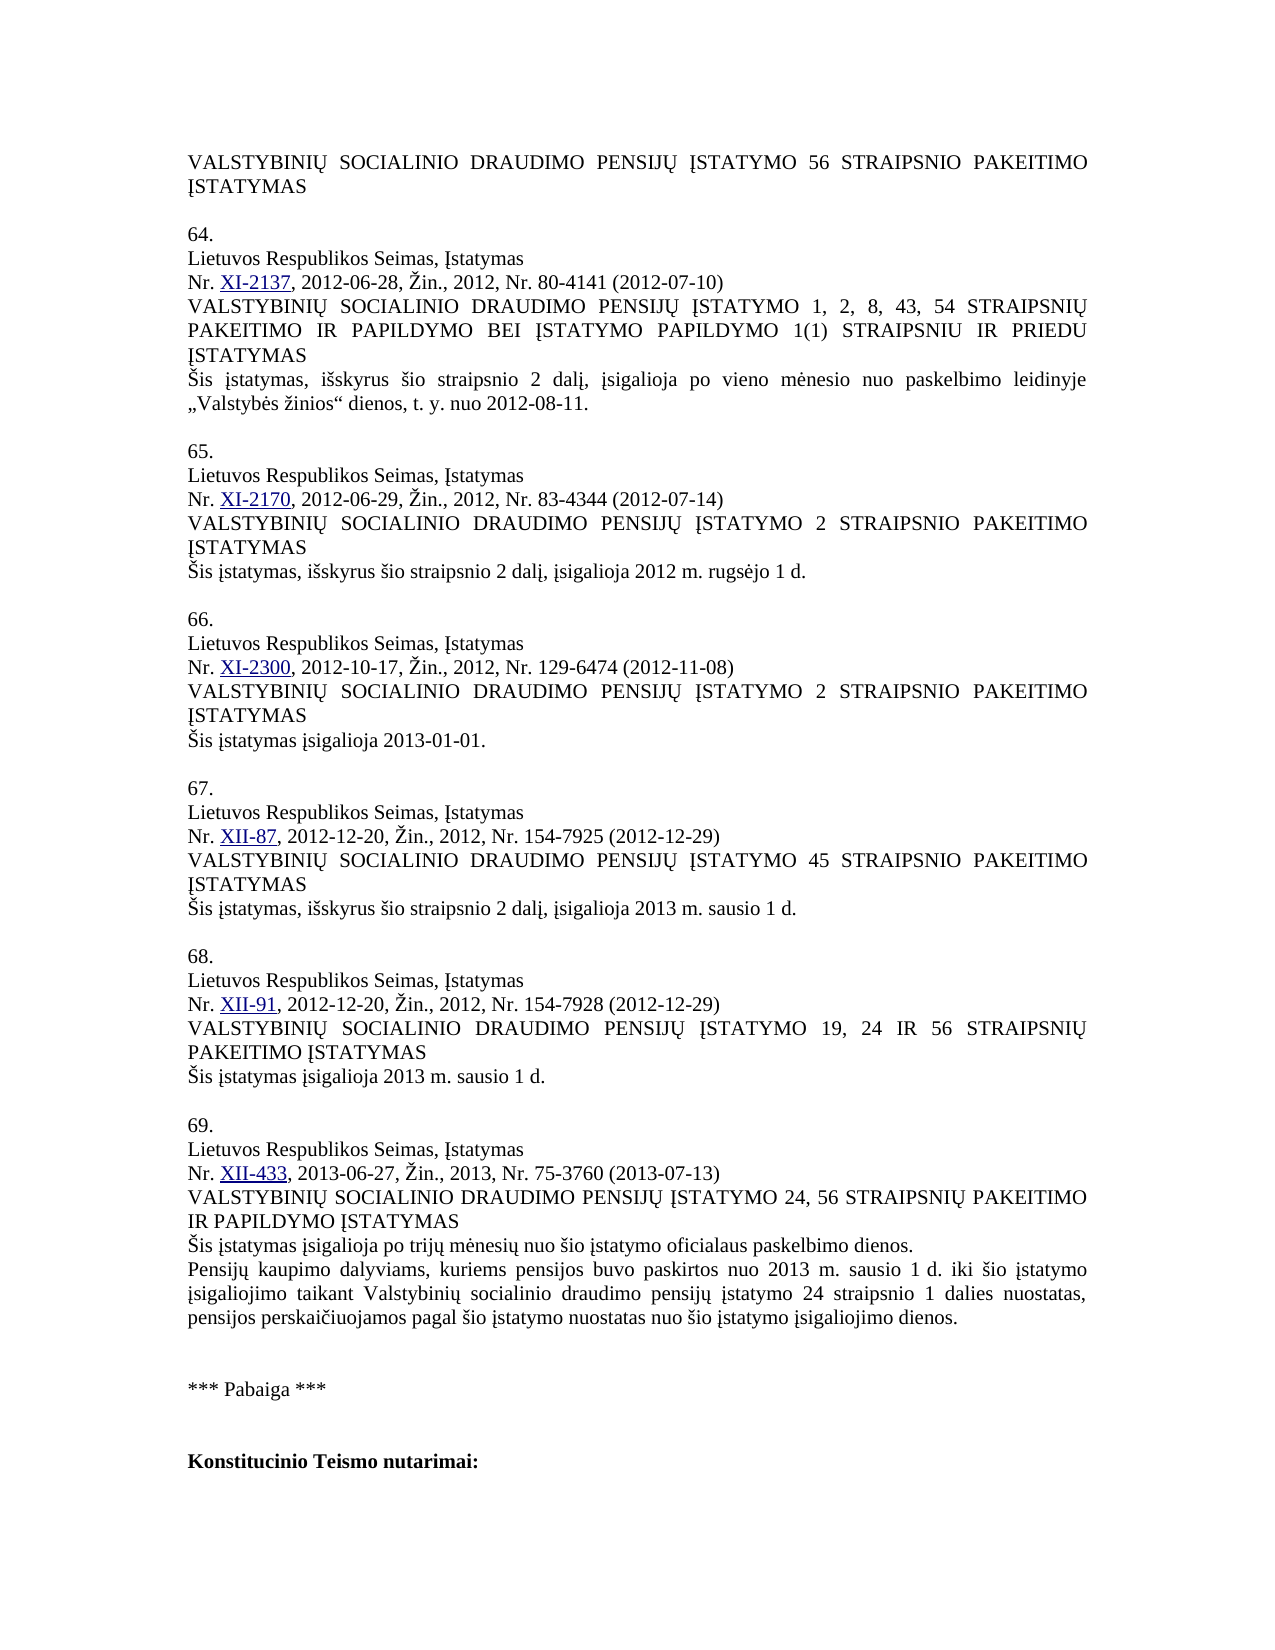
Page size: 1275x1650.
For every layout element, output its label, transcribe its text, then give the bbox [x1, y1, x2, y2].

text Šis įstatymas, išskyrus šio straipsnio 2 dalį, įsigalioja po vieno mėnesio nuo paskelbimo leidinyje „Valstybės žinios“ dienos, t. y. nuo 2012-08-11. [187, 367, 1087, 415]
text 68. [187, 944, 1088, 968]
text Nr. XII-87, 2012-12-20, Žin., 2012, Nr. 154-7925 (2012-12-29) [187, 824, 1088, 848]
text Nr. XI-2137, 2012-06-28, Žin., 2012, Nr. 80-4141 (2012-07-10) [187, 270, 1088, 294]
text Lietuvos Respublikos Seimas, Įstatymas [187, 968, 1088, 992]
text Lietuvos Respublikos Seimas, Įstatymas [187, 800, 1088, 824]
text VALSTYBINIŲ SOCIALINIO DRAUDIMO PENSIJŲ ĮSTATYMO 19, 24 IR 56 STRAIPSNIŲ PAKEITIMO ĮSTATYMAS [187, 1016, 1088, 1064]
text Šis įstatymas įsigalioja 2013 m. sausio 1 d. [187, 1064, 1088, 1088]
text VALSTYBINIŲ SOCIALINIO DRAUDIMO PENSIJŲ ĮSTATYMO 45 STRAIPSNIO PAKEITIMO ĮSTATYMAS [187, 848, 1088, 896]
text 67. [187, 776, 1088, 800]
text Lietuvos Respublikos Seimas, Įstatymas [187, 1137, 1088, 1161]
text Pensijų kaupimo dalyviams, kuriems pensijos buvo paskirtos nuo 2013 m. sausio 1 d. iki šio įstatymo įsigaliojimo taikant Valstybinių socialinio draudimo pensijų įstatymo 24 straipsnio 1 dalies nuostatas, pensijos perskaičiuojamos pagal šio įstatymo nuostatas nuo šio įstatymo įsigaliojimo dienos. [187, 1257, 1087, 1329]
text *** Pabaiga *** [187, 1377, 1088, 1401]
text Lietuvos Respublikos Seimas, Įstatymas [187, 463, 1088, 487]
text VALSTYBINIŲ SOCIALINIO DRAUDIMO PENSIJŲ ĮSTATYMO 24, 56 STRAIPSNIŲ PAKEITIMO IR PAPILDYMO ĮSTATYMAS [187, 1185, 1088, 1233]
text Nr. XI-2170, 2012-06-29, Žin., 2012, Nr. 83-4344 (2012-07-14) [187, 487, 1088, 511]
text Nr. XII-433, 2013-06-27, Žin., 2013, Nr. 75-3760 (2013-07-13) [187, 1161, 1088, 1185]
text VALSTYBINIŲ SOCIALINIO DRAUDIMO PENSIJŲ ĮSTATYMO 2 STRAIPSNIO PAKEITIMO ĮSTATYMAS [187, 511, 1088, 559]
text Nr. XI-2300, 2012-10-17, Žin., 2012, Nr. 129-6474 (2012-11-08) [187, 655, 1088, 679]
text 66. [187, 607, 1088, 631]
text Šis įstatymas, išskyrus šio straipsnio 2 dalį, įsigalioja 2013 m. sausio 1 d. [187, 896, 1088, 920]
text VALSTYBINIŲ SOCIALINIO DRAUDIMO PENSIJŲ ĮSTATYMO 1, 2, 8, 43, 54 STRAIPSNIŲ PAKEITIMO IR PAPILDYMO BEI ĮSTATYMO PAPILDYMO 1(1) STRAIPSNIU IR PRIEDU ĮSTATYMAS [187, 294, 1088, 367]
text Lietuvos Respublikos Seimas, Įstatymas [187, 246, 1088, 270]
text 65. [187, 439, 1088, 463]
text Šis įstatymas, išskyrus šio straipsnio 2 dalį, įsigalioja 2012 m. rugsėjo 1 d. [187, 559, 1088, 583]
text Nr. XII-91, 2012-12-20, Žin., 2012, Nr. 154-7928 (2012-12-29) [187, 992, 1088, 1016]
text Šis įstatymas įsigalioja po trijų mėnesių nuo šio įstatymo oficialaus paskelbimo dienos. [187, 1233, 1087, 1257]
text Lietuvos Respublikos Seimas, Įstatymas [187, 631, 1088, 655]
text VALSTYBINIŲ SOCIALINIO DRAUDIMO PENSIJŲ ĮSTATYMO 56 STRAIPSNIO PAKEITIMO ĮSTATYMAS [187, 150, 1088, 198]
text Konstitucinio Teismo nutarimai: [187, 1449, 1088, 1473]
text 69. [187, 1112, 1088, 1137]
text VALSTYBINIŲ SOCIALINIO DRAUDIMO PENSIJŲ ĮSTATYMO 2 STRAIPSNIO PAKEITIMO ĮSTATYMAS [187, 679, 1088, 727]
text 64. [187, 222, 1088, 246]
text Šis įstatymas įsigalioja 2013-01-01. [187, 727, 1087, 752]
